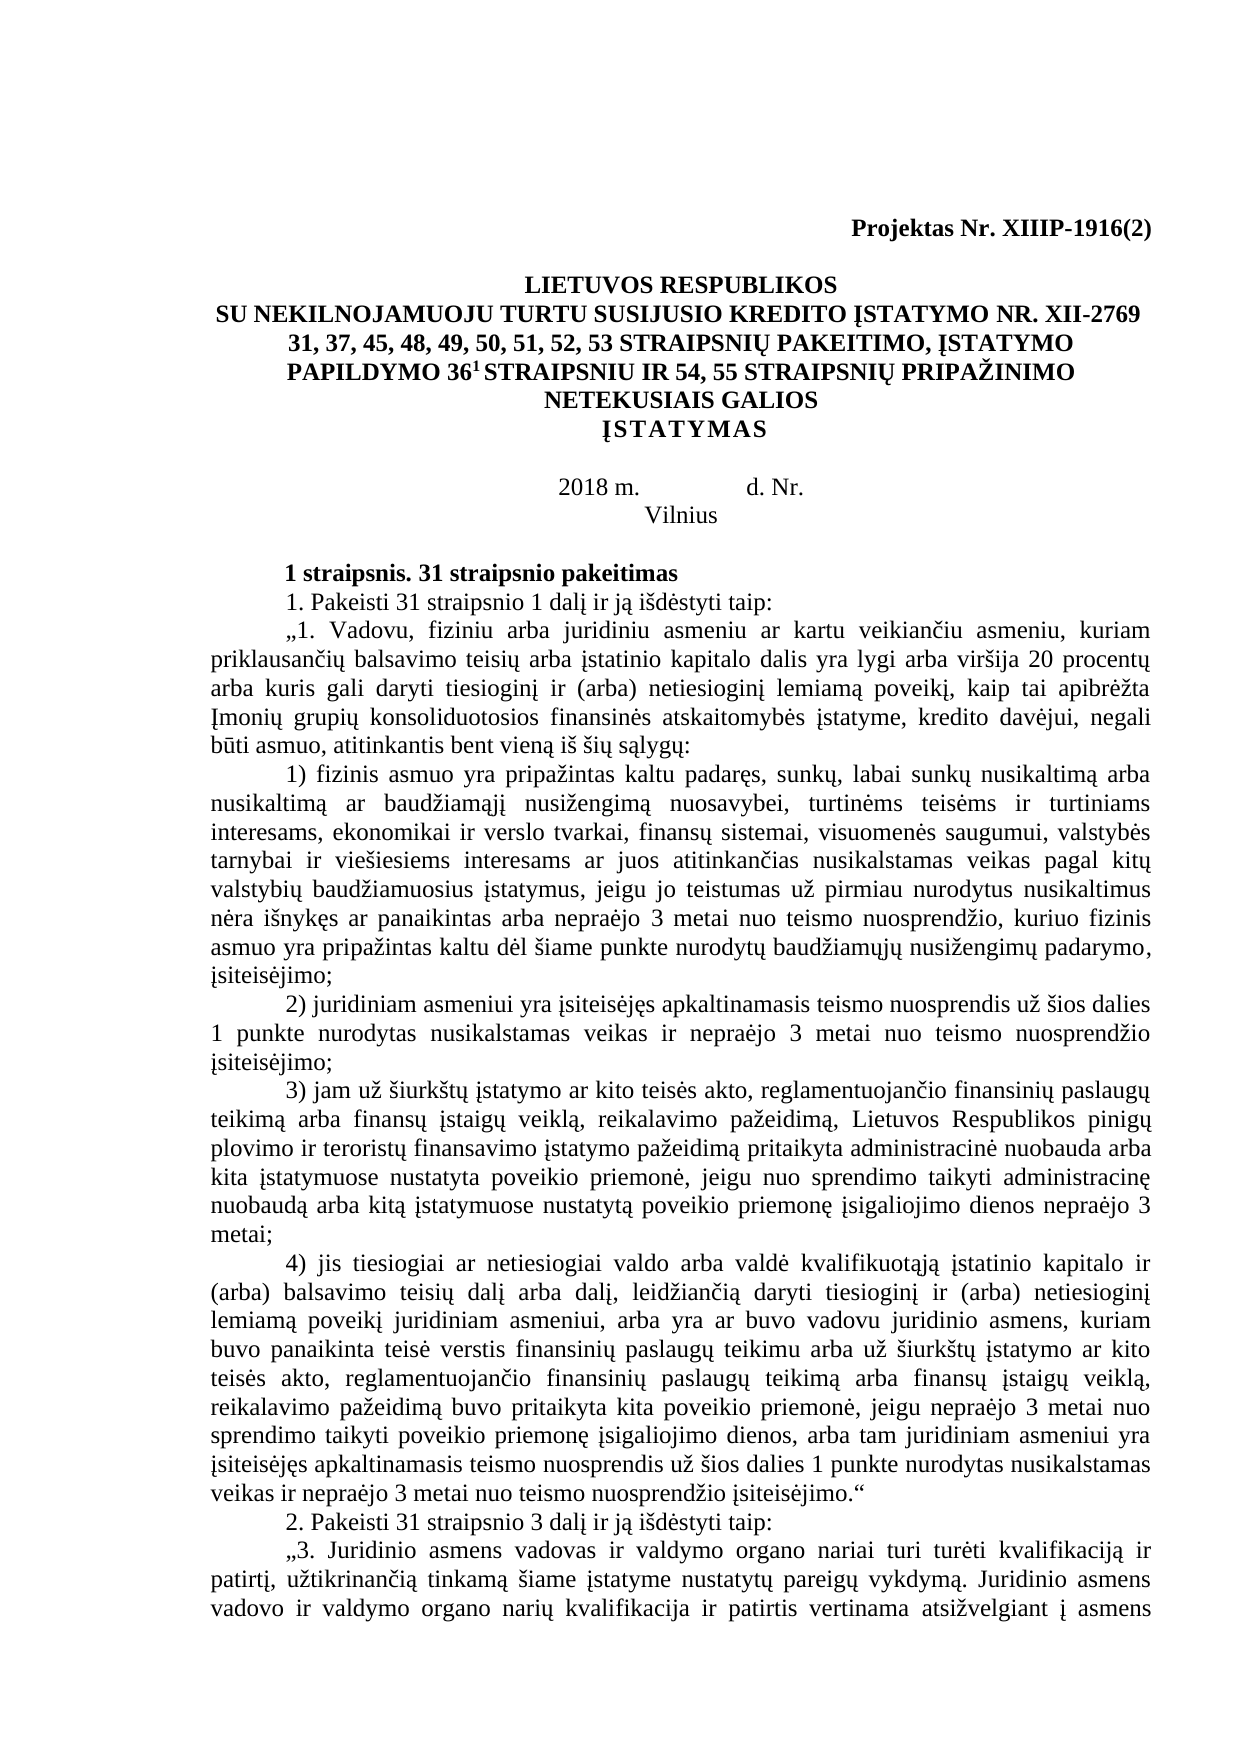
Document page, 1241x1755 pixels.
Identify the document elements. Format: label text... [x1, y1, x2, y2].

text 2. Pakeisti 31 straipsnio 3 dalį ir ją išdėstyti taip: [210, 1507, 1152, 1535]
text ĮSTATYMAS [210, 414, 1152, 443]
text 31, 37, 45, 48, 49, 50, 51, 52, 53 STRAIPSNIŲ PAKEITIMO, ĮSTATYMO PAPILDYMO 361 STRAIPSNIU IR 54, 55 STRAIPSNIŲ PRIPAŽINIMO NETEKUSIAIS GALIOS [210, 328, 1152, 414]
text 2) juridiniam asmeniui yra įsiteisėjęs apkaltinamasis teismo nuosprendis už šios dalies 1 punkte nurodytas nusikalstamas veikas ir nepraėjo 3 metai nuo teismo nuosprendžio įsiteisėjimo; [210, 989, 1152, 1075]
text 1) fizinis asmuo yra pripažintas kaltu padaręs, sunkų, labai sunkų nusikaltimą arba nusikaltimą ar baudžiamąjį nusižengimą nuosavybei, turtinėms teisėms ir turtiniams interesams, ekonomikai ir verslo tvarkai, finansų sistemai, visuomenės saugumui, valstybės tarnybai ir viešiesiems interesams ar juos atitinkančias nusikalstamas veikas pagal kitų valstybių baudžiamuosius įstatymus, jeigu jo teistumas už pirmiau nurodytus nusikaltimus nėra išnykęs ar panaikintas arba nepraėjo 3 metai nuo teismo nuosprendžio, kuriuo fizinis asmuo yra pripažintas kaltu dėl šiame punkte nurodytų baudžiamųjų nusižengimų padarymo, įsiteisėjimo; [210, 759, 1152, 989]
text „3. Juridinio asmens vadovas ir valdymo organo nariai turi turėti kvalifikaciją ir patirtį, užtikrinančią tinkamą šiame įstatyme nustatytų pareigų vykdymą. Juridinio asmens vadovo ir valdymo organo narių kvalifikacija ir patirtis vertinama atsižvelgiant į asmens [210, 1535, 1152, 1622]
text 1 straipsnis. 31 straipsnio pakeitimas [284, 558, 1152, 587]
text 2018 m. d. Nr. [210, 472, 1152, 500]
text Vilnius [210, 500, 1152, 529]
text Projektas Nr. XIIIP-1916(2) [210, 213, 1152, 242]
text 1. Pakeisti 31 straipsnio 1 dalį ir ją išdėstyti taip: [285, 587, 1152, 615]
text „1. Vadovu, fiziniu arba juridiniu asmeniu ar kartu veikiančiu asmeniu, kuriam priklausančių balsavimo teisių arba įstatinio kapitalo dalis yra lygi arba viršija 20 procentų arba kuris gali daryti tiesioginį ir (arba) netiesioginį lemiamą poveikį, kaip tai apibrėžta Įmonių grupių konsoliduotosios finansinės atskaitomybės įstatyme, kredito davėjui, negali būti asmuo, atitinkantis bent vieną iš šių sąlygų: [210, 615, 1152, 759]
text SU NEKILNOJAMUOJU TURTU SUSIJUSIO KREDITO ĮSTATYMO NR. XII-2769 [210, 299, 1152, 328]
text 4) jis tiesiogiai ar netiesiogiai valdo arba valdė kvalifikuotąją įstatinio kapitalo ir (arba) balsavimo teisių dalį arba dalį, leidžiančią daryti tiesioginį ir (arba) netiesioginį lemiamą poveikį juridiniam asmeniui, arba yra ar buvo vadovu juridinio asmens, kuriam buvo panaikinta teisė verstis finansinių paslaugų teikimu arba už šiurkštų įstatymo ar kito teisės akto, reglamentuojančio finansinių paslaugų teikimą arba finansų įstaigų veiklą, reikalavimo pažeidimą buvo pritaikyta kita poveikio priemonė, jeigu nepraėjo 3 metai nuo sprendimo taikyti poveikio priemonę įsigaliojimo dienos, arba tam juridiniam asmeniui yra įsiteisėjęs apkaltinamasis teismo nuosprendis už šios dalies 1 punkte nurodytas nusikalstamas veikas ir nepraėjo 3 metai nuo teismo nuosprendžio įsiteisėjimo.“ [210, 1248, 1152, 1507]
text LIETUVOS RESPUBLIKOS [210, 270, 1152, 299]
text 3) jam už šiurkštų įstatymo ar kito teisės akto, reglamentuojančio finansinių paslaugų teikimą arba finansų įstaigų veiklą, reikalavimo pažeidimą, Lietuvos Respublikos pinigų plovimo ir teroristų finansavimo įstatymo pažeidimą pritaikyta administracinė nuobauda arba kita įstatymuose nustatyta poveikio priemonė, jeigu nuo sprendimo taikyti administracinę nuobaudą arba kitą įstatymuose nustatytą poveikio priemonę įsigaliojimo dienos nepraėjo 3 metai; [210, 1075, 1152, 1248]
